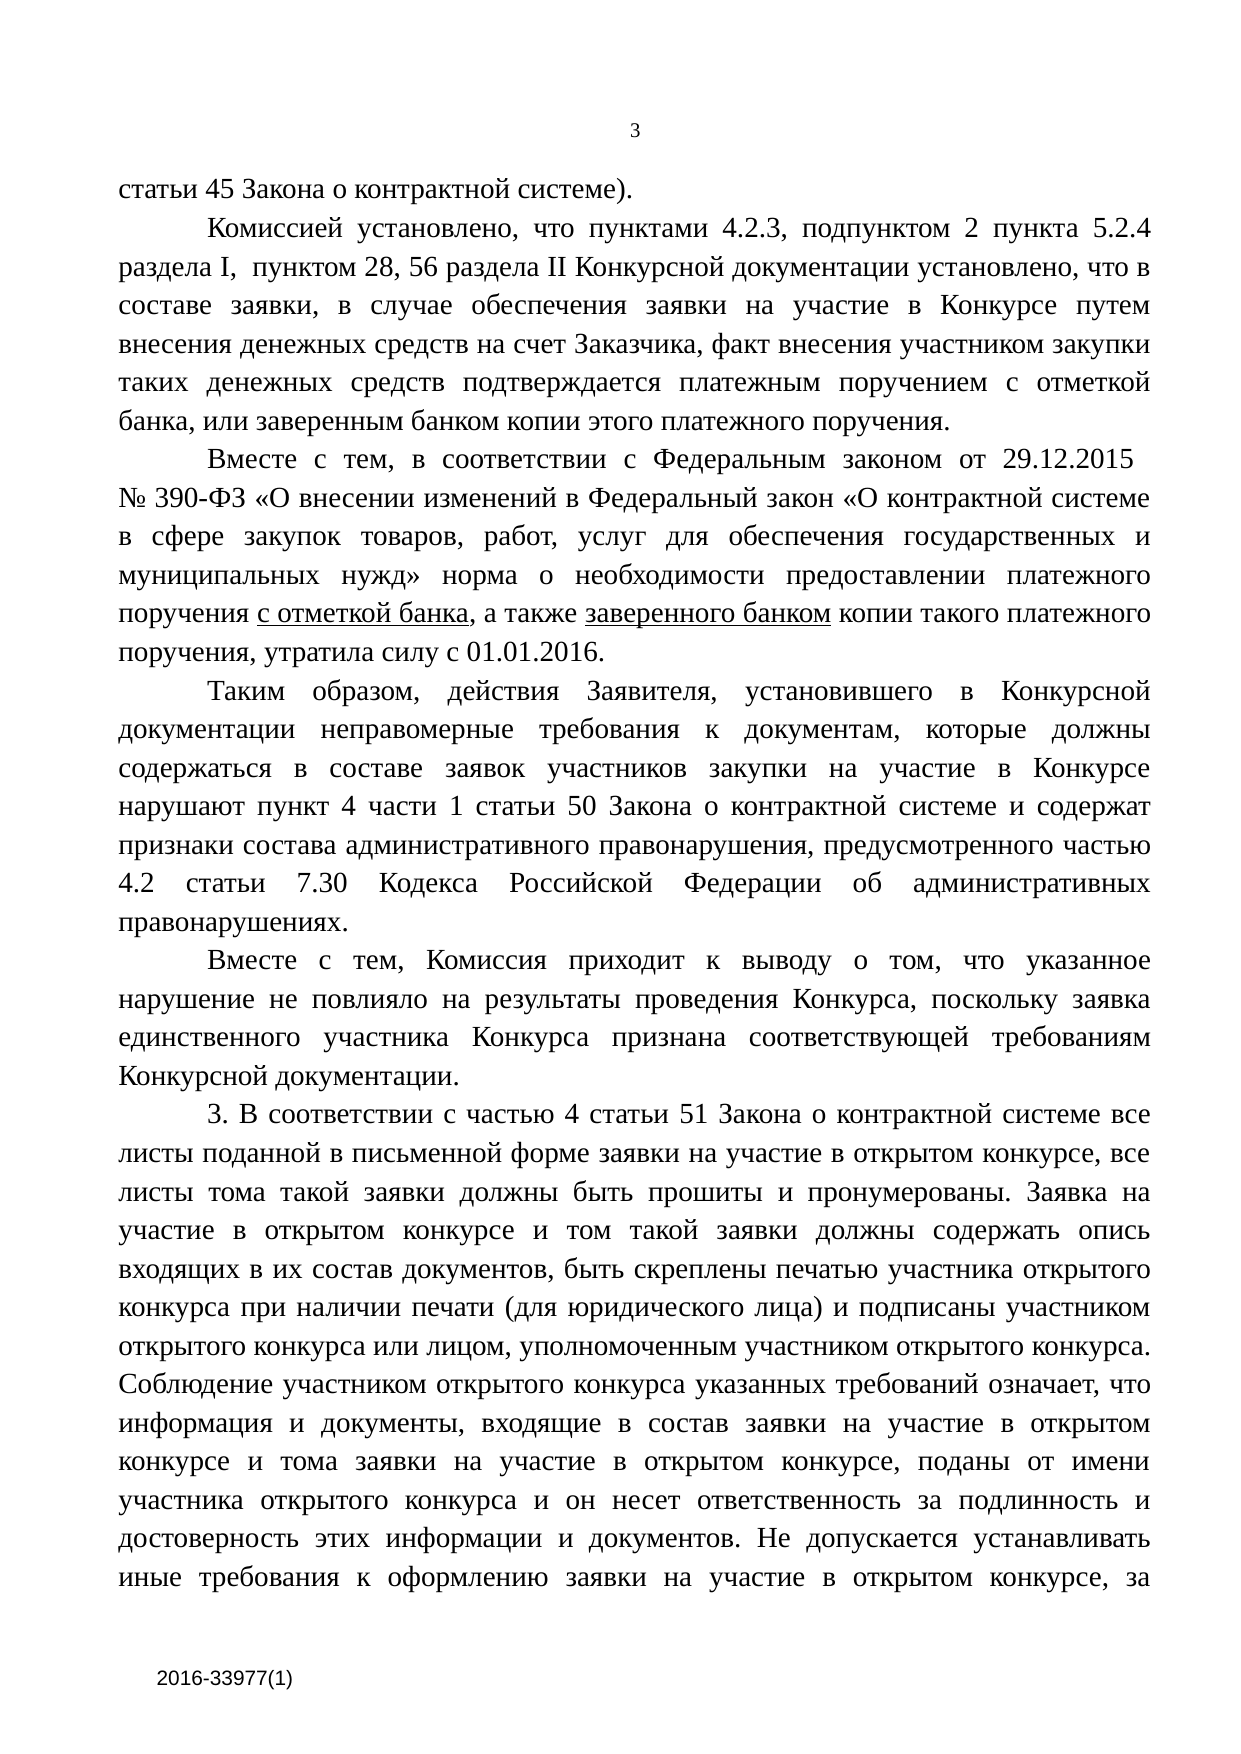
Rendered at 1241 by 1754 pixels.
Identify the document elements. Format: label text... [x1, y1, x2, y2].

text Комиссией установлено, что пунктами 4.2.3, подпунктом 2 пункта 5.2.4 раздела I, пунктом 28, 56 раздела II Конкурсной документации установлено, что в составе заявки, в случае обеспечения заявки на участие в Конкурсе путем внесения денежных средств на счет Заказчика, факт внесения участником закупки таких денежных средств подтверждается платежным поручением с отметкой банка, или заверенным банком копии этого платежного поручения. [118, 210, 1152, 436]
text статьи 45 Закона о контрактной системе). [118, 172, 1152, 205]
text 3. В соответствии с частью 4 статьи 51 Закона о контрактной системе все листы поданной в письменной форме заявки на участие в открытом конкурсе, все листы тома такой заявки должны быть прошиты и пронумерованы. Заявка на участие в открытом конкурсе и том такой заявки должны содержать опись входящих в их состав документов, быть скреплены печатью участника открытого конкурса при наличии печати (для юридического лица) и подписаны участником открытого конкурса или лицом, уполномоченным участником открытого конкурса. Соблюдение участником открытого конкурса указанных требований означает, что информация и документы, входящие в состав заявки на участие в открытом конкурсе и тома заявки на участие в открытом конкурсе, поданы от имени участника открытого конкурса и он несет ответственность за подлинность и достоверность этих информации и документов. Не допускается устанавливать иные требования к оформлению заявки на участие в открытом конкурсе, за [118, 1097, 1152, 1593]
text Вместе с тем, Комиссия приходит к выводу о том, что указанное нарушение не повлияло на результаты проведения Конкурса, поскольку заявка единственного участника Конкурса признана соответствующей требованиям Конкурсной документации. [118, 942, 1152, 1092]
text Таким образом, действия Заявителя, установившего в Конкурсной документации неправомерные требования к документам, которые должны содержаться в составе заявок участников закупки на участие в Конкурсе нарушают пункт 4 части 1 статьи 50 Закона о контрактной системе и содержат признаки состава административного правонарушения, предусмотренного частью 4.2 статьи 7.30 Кодекса Российской Федерации об административных правонарушениях. [118, 673, 1152, 937]
text Вместе с тем, в соответствии с Федеральным законом от 29.12.2015 № 390-ФЗ «О внесении изменений в Федеральный закон «О контрактной системе в сфере закупок товаров, работ, услуг для обеспечения государственных и муниципальных нужд» норма о необходимости предоставлении платежного поручения с отметкой банка, а также заверенного банком копии такого платежного поручения, утратила силу с 01.01.2016. [118, 441, 1152, 668]
